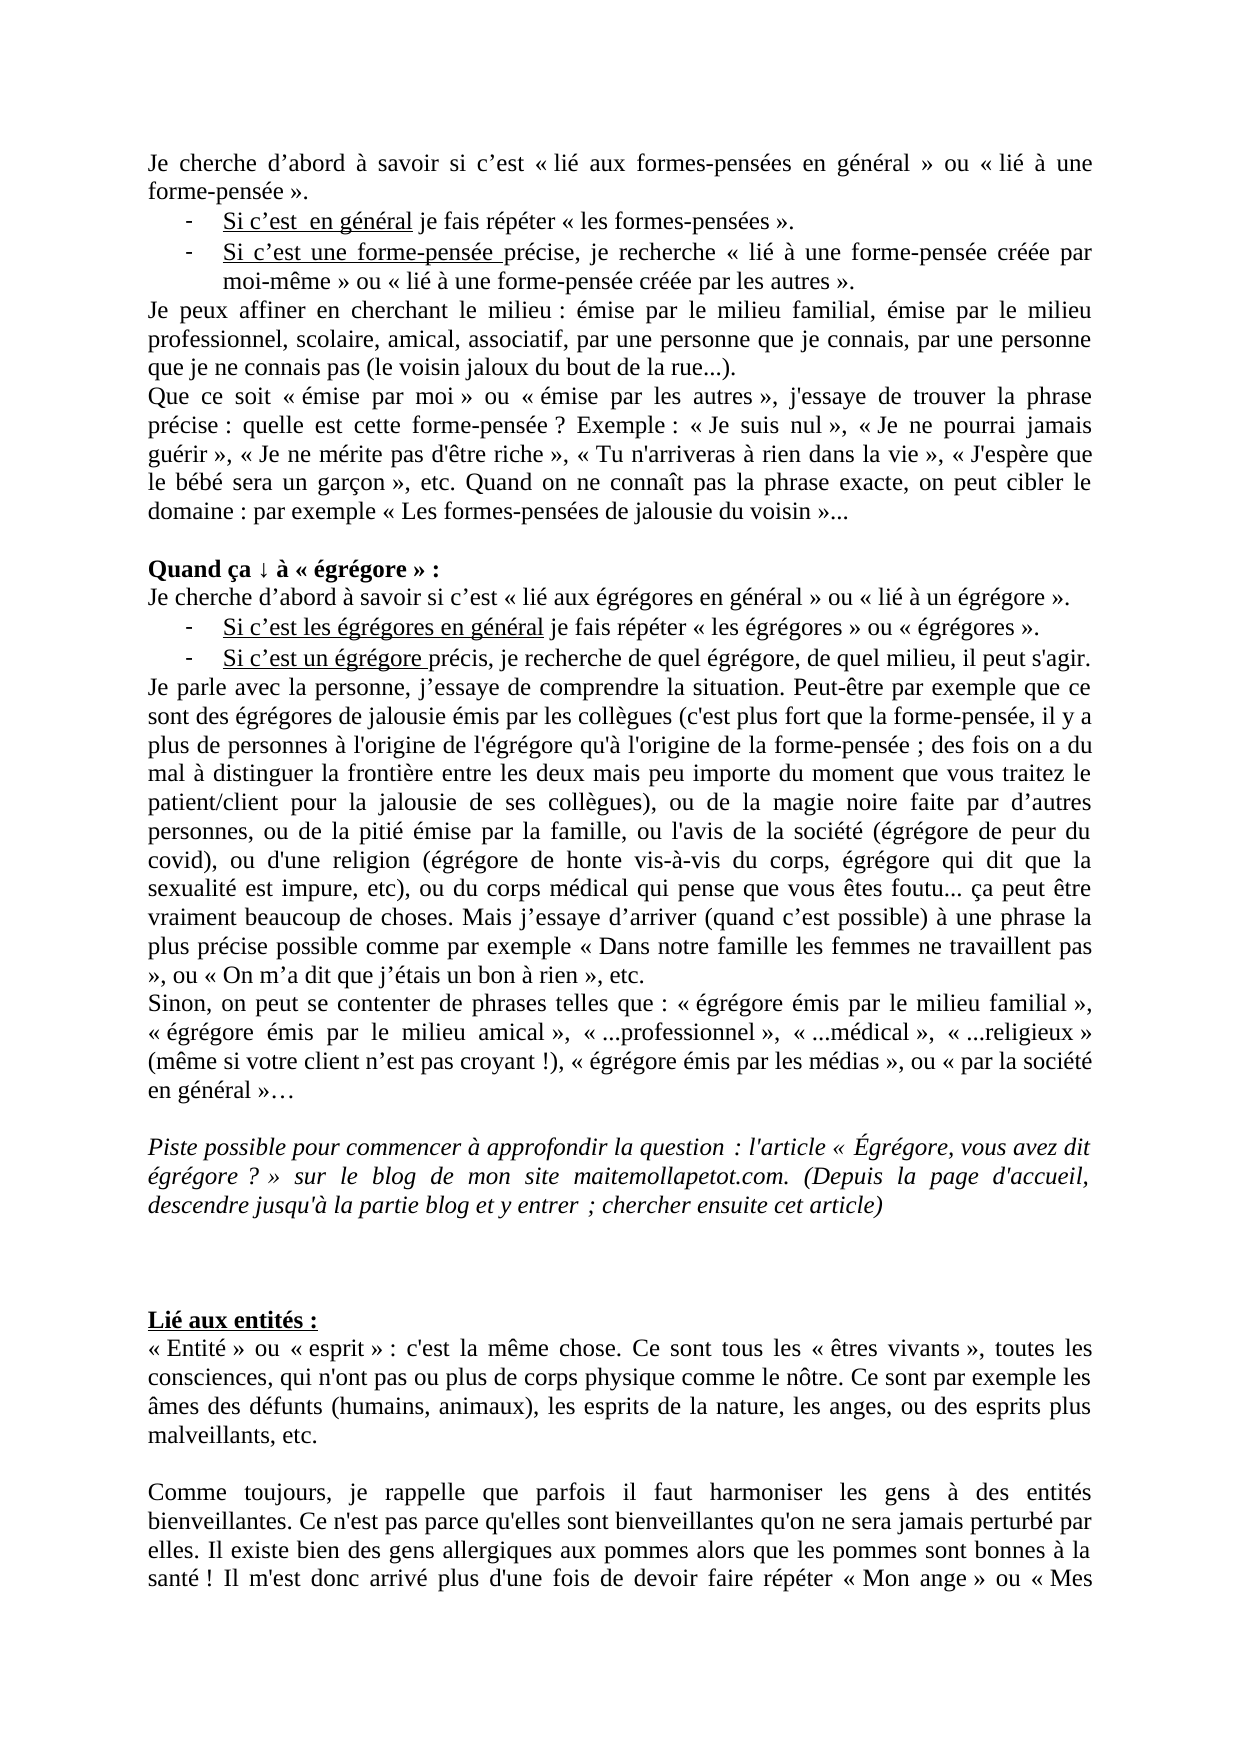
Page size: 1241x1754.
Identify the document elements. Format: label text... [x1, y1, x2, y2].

text Piste possible pour commencer à approfondir la question : l'article « Égrégore, vous avez dit égrégore ? » sur le blog de mon site maitemollapetot.com. (Depuis la page d'accueil, descendre jusqu'à la partie blog et y entrer ; chercher ensuite cet article) [148, 1132, 1093, 1218]
text Je peux affiner en cherchant le milieu : émise par le milieu familial, émise par le milieu professionnel, scolaire, amical, associatif, par une personne que je connais, par une personne que je ne connais pas (le voisin jaloux du bout de la rue...). [148, 295, 1093, 381]
text Je cherche d’abord à savoir si c’est « lié aux formes-pensées en général » ou « lié à une forme-pensée ». [148, 148, 1093, 205]
text Comme toujours, je rappelle que parfois il faut harmoniser les gens à des entités bienveillantes. Ce n'est pas parce qu'elles sont bienveillantes qu'on ne sera jamais perturbé par elles. Il existe bien des gens allergiques aux pommes alors que les pommes sont bonnes à la santé ! Il m'est donc arrivé plus d'une fois de devoir faire répéter « Mon ange » ou « Mes [148, 1477, 1093, 1592]
list Si c’est une forme-pensée précise, je recherche « lié à une forme-pensée créée par moi-même » ou « lié à une forme-pensée créée par les autres ». [185, 236, 1093, 295]
text Lié aux entités : [148, 1305, 1093, 1333]
list Si c’est un égrégore précis, je recherche de quel égrégore, de quel milieu, il peut s'agir. [185, 642, 1093, 672]
list Si c’est les égrégores en général je fais répéter « les égrégores » ou « égrégores ». [185, 611, 1093, 642]
text Quand ça ↓ à « égrégore » : [148, 554, 1093, 582]
text Sinon, on peut se contenter de phrases telles que : « égrégore émis par le milieu familial », « égrégore émis par le milieu amical », « ...professionnel », « ...médical », « ...religieux » (même si votre client n’est pas croyant !), « égrégore émis par les médias », ou « par la société en général »… [148, 988, 1093, 1103]
text Je cherche d’abord à savoir si c’est « lié aux égrégores en général » ou « lié à un égrégore ». [148, 582, 1093, 611]
text « Entité » ou « esprit » : c'est la même chose. Ce sont tous les « êtres vivants », toutes les consciences, qui n'ont pas ou plus de corps physique comme le nôtre. Ce sont par exemple les âmes des défunts (humains, animaux), les esprits de la nature, les anges, ou des esprits plus malveillants, etc. [148, 1333, 1093, 1448]
text Que ce soit « émise par moi » ou « émise par les autres », j'essaye de trouver la phrase précise : quelle est cette forme-pensée ? Exemple : « Je suis nul », « Je ne pourrai jamais guérir », « Je ne mérite pas d'être riche », « Tu n'arriveras à rien dans la vie », « J'espère que le bébé sera un garçon », etc. Quand on ne connaît pas la phrase exacte, on peut cibler le domaine : par exemple « Les formes-pensées de jalousie du voisin »... [148, 381, 1093, 525]
text Je parle avec la personne, j’essaye de comprendre la situation. Peut-être par exemple que ce sont des égrégores de jalousie émis par les collègues (c'est plus fort que la forme-pensée, il y a plus de personnes à l'origine de l'égrégore qu'à l'origine de la forme-pensée ; des fois on a du mal à distinguer la frontière entre les deux mais peu importe du moment que vous traitez le patient/client pour la jalousie de ses collègues), ou de la magie noire faite par d’autres personnes, ou de la pitié émise par la famille, ou l'avis de la société (égrégore de peur du covid), ou d'une religion (égrégore de honte vis-à-vis du corps, égrégore qui dit que la sexualité est impure, etc), ou du corps médical qui pense que vous êtes foutu... ça peut être vraiment beaucoup de choses. Mais j’essaye d’arriver (quand c’est possible) à une phrase la plus précise possible comme par exemple « Dans notre famille les femmes ne travaillent pas », ou « On m’a dit que j’étais un bon à rien », etc. [148, 672, 1093, 988]
list Si c’est en général je fais répéter « les formes-pensées ». [185, 205, 1093, 236]
